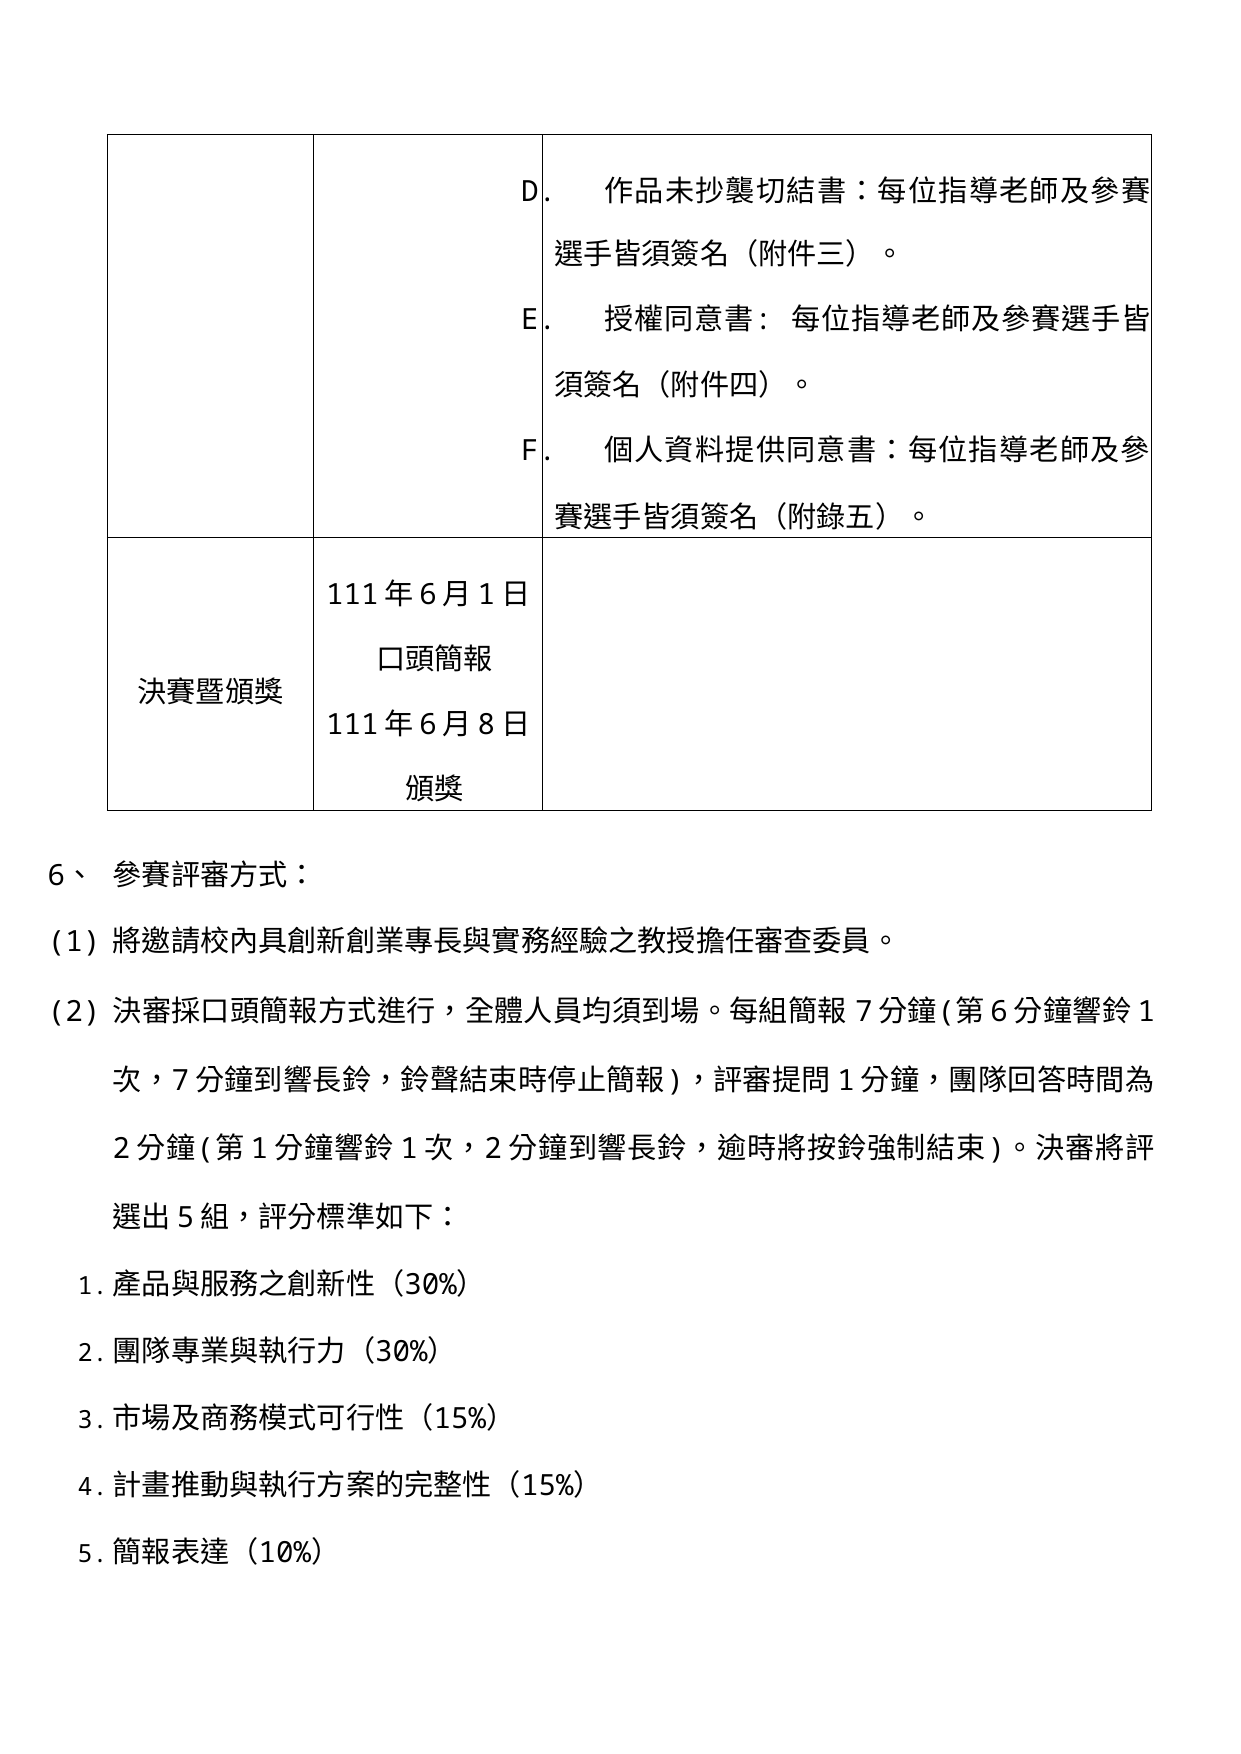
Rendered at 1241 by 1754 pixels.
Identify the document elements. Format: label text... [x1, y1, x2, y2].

table_cell [543, 538, 1151, 810]
list 將邀請校內具創新創業專長與實務經驗之教授擔任審查委員。 [48, 897, 1057, 960]
list 決審採口頭簡報方式進行，全體人員均須到場。每組簡報7分鐘(第6分鐘響鈴1次，7分鐘到響長鈴，鈴聲結束時停止簡報)，評審提問1分鐘，團隊回答時間為2分鐘(第1分鐘響鈴1次，2分鐘到響長鈴，逾時將按鈴強制結束)。決審將評選出5組，評分標準如下： [48, 967, 1155, 1236]
list 參賽評審方式： [47, 831, 1057, 893]
table_cell [108, 135, 313, 537]
table_cell 請於111/5/27以前繳交以下參賽資料： 報名表：表單填寫完整，每位指導老師及參賽選手皆須簽名（附件一）。 參賽簡報PPT檔(20頁內)及創業企畫書：請依說明完整製作（附件二）。 防範疫情變化，請準備5-7分鐘競賽報告影片(提供影片電子檔) 。 作品未抄襲切結書：每位指導老師及參賽選手皆須簽名（附件三）。 授權同意書: 每位指導老師及參賽選手皆須簽名（附件四）。 個人資料提供同意書：每位指導老師及參賽選手皆須簽名（附錄五）。 [543, 135, 1151, 537]
list 計畫推動與執行方案的完整性（15%） [77, 1441, 1057, 1503]
list 團隊專業與執行力（30%） [77, 1307, 1057, 1370]
list 簡報表達（10%） [77, 1508, 1057, 1570]
table_cell 決賽暨頒獎 [108, 538, 313, 810]
list 產品與服務之創新性（30%） [77, 1240, 1057, 1303]
table_cell 111年5月3日至5月27日 [314, 135, 542, 537]
list 市場及商務模式可行性（15%） [77, 1374, 1057, 1437]
table_cell 111年6月1日 口頭簡報 111年6月8日 頒獎 [314, 538, 542, 810]
